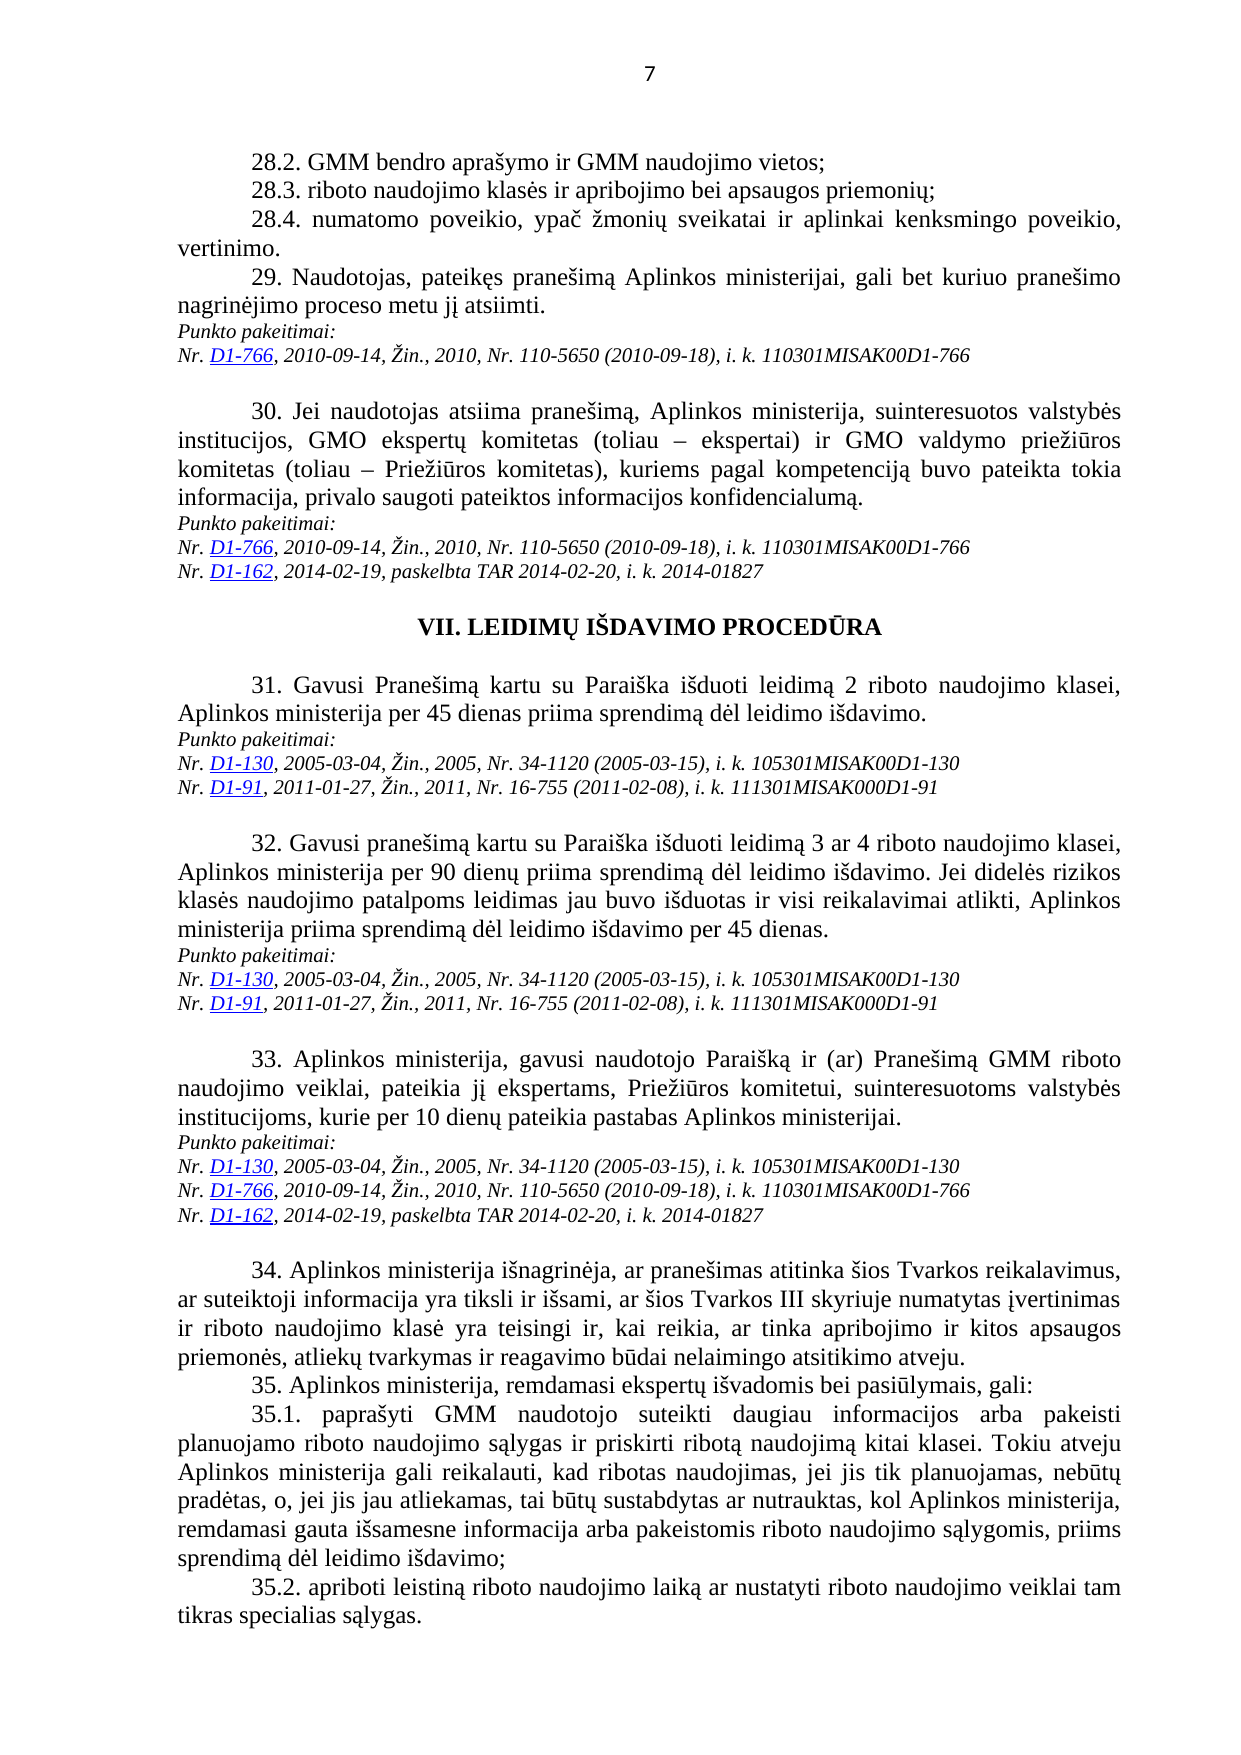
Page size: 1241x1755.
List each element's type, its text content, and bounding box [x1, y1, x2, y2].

text Nr. D1-162, 2014-02-19, paskelbta TAR 2014-02-20, i. k. 2014-01827 [177, 559, 1122, 583]
text 30. Jei naudotojas atsiima pranešimą, Aplinkos ministerija, suinteresuotos valstybės institucijos, GMO ekspertų komitetas (toliau – ekspertai) ir GMO valdymo priežiūros komitetas (toliau – Priežiūros komitetas), kuriems pagal kompetenciją buvo pateikta tokia informacija, privalo saugoti pateiktos informacijos konfidencialumą. [177, 396, 1122, 511]
text Nr. D1-766, 2010-09-14, Žin., 2010, Nr. 110-5650 (2010-09-18), i. k. 110301MISAK00D1-766 [177, 343, 1122, 367]
text Nr. D1-130, 2005-03-04, Žin., 2005, Nr. 34-1120 (2005-03-15), i. k. 105301MISAK00D1-130 [177, 1154, 1122, 1178]
text VII. LEIDIMŲ IŠDAVIMO PROCEDŪRA [177, 612, 1122, 641]
text Punkto pakeitimai: [177, 511, 1122, 535]
text Punkto pakeitimai: [177, 727, 1122, 751]
text 35.1. paprašyti GMM naudotojo suteikti daugiau informacijos arba pakeisti planuojamo riboto naudojimo sąlygas ir priskirti ribotą naudojimą kitai klasei. Tokiu atveju Aplinkos ministerija gali reikalauti, kad ribotas naudojimas, jei jis tik planuojamas, nebūtų pradėtas, o, jei jis jau atliekamas, tai būtų sustabdytas ar nutrauktas, kol Aplinkos ministerija, remdamasi gauta išsamesne informacija arba pakeistomis riboto naudojimo sąlygomis, priims sprendimą dėl leidimo išdavimo; [177, 1399, 1122, 1572]
text 35.2. apriboti leistiną riboto naudojimo laiką ar nustatyti riboto naudojimo veiklai tam tikras specialias sąlygas. [177, 1572, 1122, 1629]
text 28.3. riboto naudojimo klasės ir apribojimo bei apsaugos priemonių; [177, 176, 1122, 204]
text 28.2. GMM bendro aprašymo ir GMM naudojimo vietos; [177, 147, 1122, 176]
text Nr. D1-162, 2014-02-19, paskelbta TAR 2014-02-20, i. k. 2014-01827 [177, 1202, 1122, 1227]
text Nr. D1-130, 2005-03-04, Žin., 2005, Nr. 34-1120 (2005-03-15), i. k. 105301MISAK00D1-130 [177, 751, 1122, 775]
text 31. Gavusi Pranešimą kartu su Paraiška išduoti leidimą 2 riboto naudojimo klasei, Aplinkos ministerija per 45 dienas priima sprendimą dėl leidimo išdavimo. [177, 670, 1122, 727]
text 32. Gavusi pranešimą kartu su Paraiška išduoti leidimą 3 ar 4 riboto naudojimo klasei, Aplinkos ministerija per 90 dienų priima sprendimą dėl leidimo išdavimo. Jei didelės rizikos klasės naudojimo patalpoms leidimas jau buvo išduotas ir visi reikalavimai atlikti, Aplinkos ministerija priima sprendimą dėl leidimo išdavimo per 45 dienas. [177, 828, 1122, 943]
text 35. Aplinkos ministerija, remdamasi ekspertų išvadomis bei pasiūlymais, gali: [177, 1370, 1122, 1399]
text Nr. D1-91, 2011-01-27, Žin., 2011, Nr. 16-755 (2011-02-08), i. k. 111301MISAK000D1-91 [177, 775, 1122, 799]
text 28.4. numatomo poveikio, ypač žmonių sveikatai ir aplinkai kenksmingo poveikio, vertinimo. [177, 204, 1122, 262]
text Nr. D1-130, 2005-03-04, Žin., 2005, Nr. 34-1120 (2005-03-15), i. k. 105301MISAK00D1-130 [177, 967, 1122, 991]
text Nr. D1-766, 2010-09-14, Žin., 2010, Nr. 110-5650 (2010-09-18), i. k. 110301MISAK00D1-766 [177, 1178, 1122, 1202]
text 34. Aplinkos ministerija išnagrinėja, ar pranešimas atitinka šios Tvarkos reikalavimus, ar suteiktoji informacija yra tiksli ir išsami, ar šios Tvarkos III skyriuje numatytas įvertinimas ir riboto naudojimo klasė yra teisingi ir, kai reikia, ar tinka apribojimo ir kitos apsaugos priemonės, atliekų tvarkymas ir reagavimo būdai nelaimingo atsitikimo atveju. [177, 1255, 1122, 1370]
text Nr. D1-91, 2011-01-27, Žin., 2011, Nr. 16-755 (2011-02-08), i. k. 111301MISAK000D1-91 [177, 991, 1122, 1015]
text Punkto pakeitimai: [177, 1130, 1122, 1154]
text 29. Naudotojas, pateikęs pranešimą Aplinkos ministerijai, gali bet kuriuo pranešimo nagrinėjimo proceso metu jį atsiimti. [177, 262, 1122, 319]
text Nr. D1-766, 2010-09-14, Žin., 2010, Nr. 110-5650 (2010-09-18), i. k. 110301MISAK00D1-766 [177, 535, 1122, 559]
text 33. Aplinkos ministerija, gavusi naudotojo Paraišką ir (ar) Pranešimą GMM riboto naudojimo veiklai, pateikia jį ekspertams, Priežiūros komitetui, suinteresuotoms valstybės institucijoms, kurie per 10 dienų pateikia pastabas Aplinkos ministerijai. [177, 1044, 1122, 1130]
text Punkto pakeitimai: [177, 943, 1122, 967]
text Punkto pakeitimai: [177, 319, 1122, 343]
